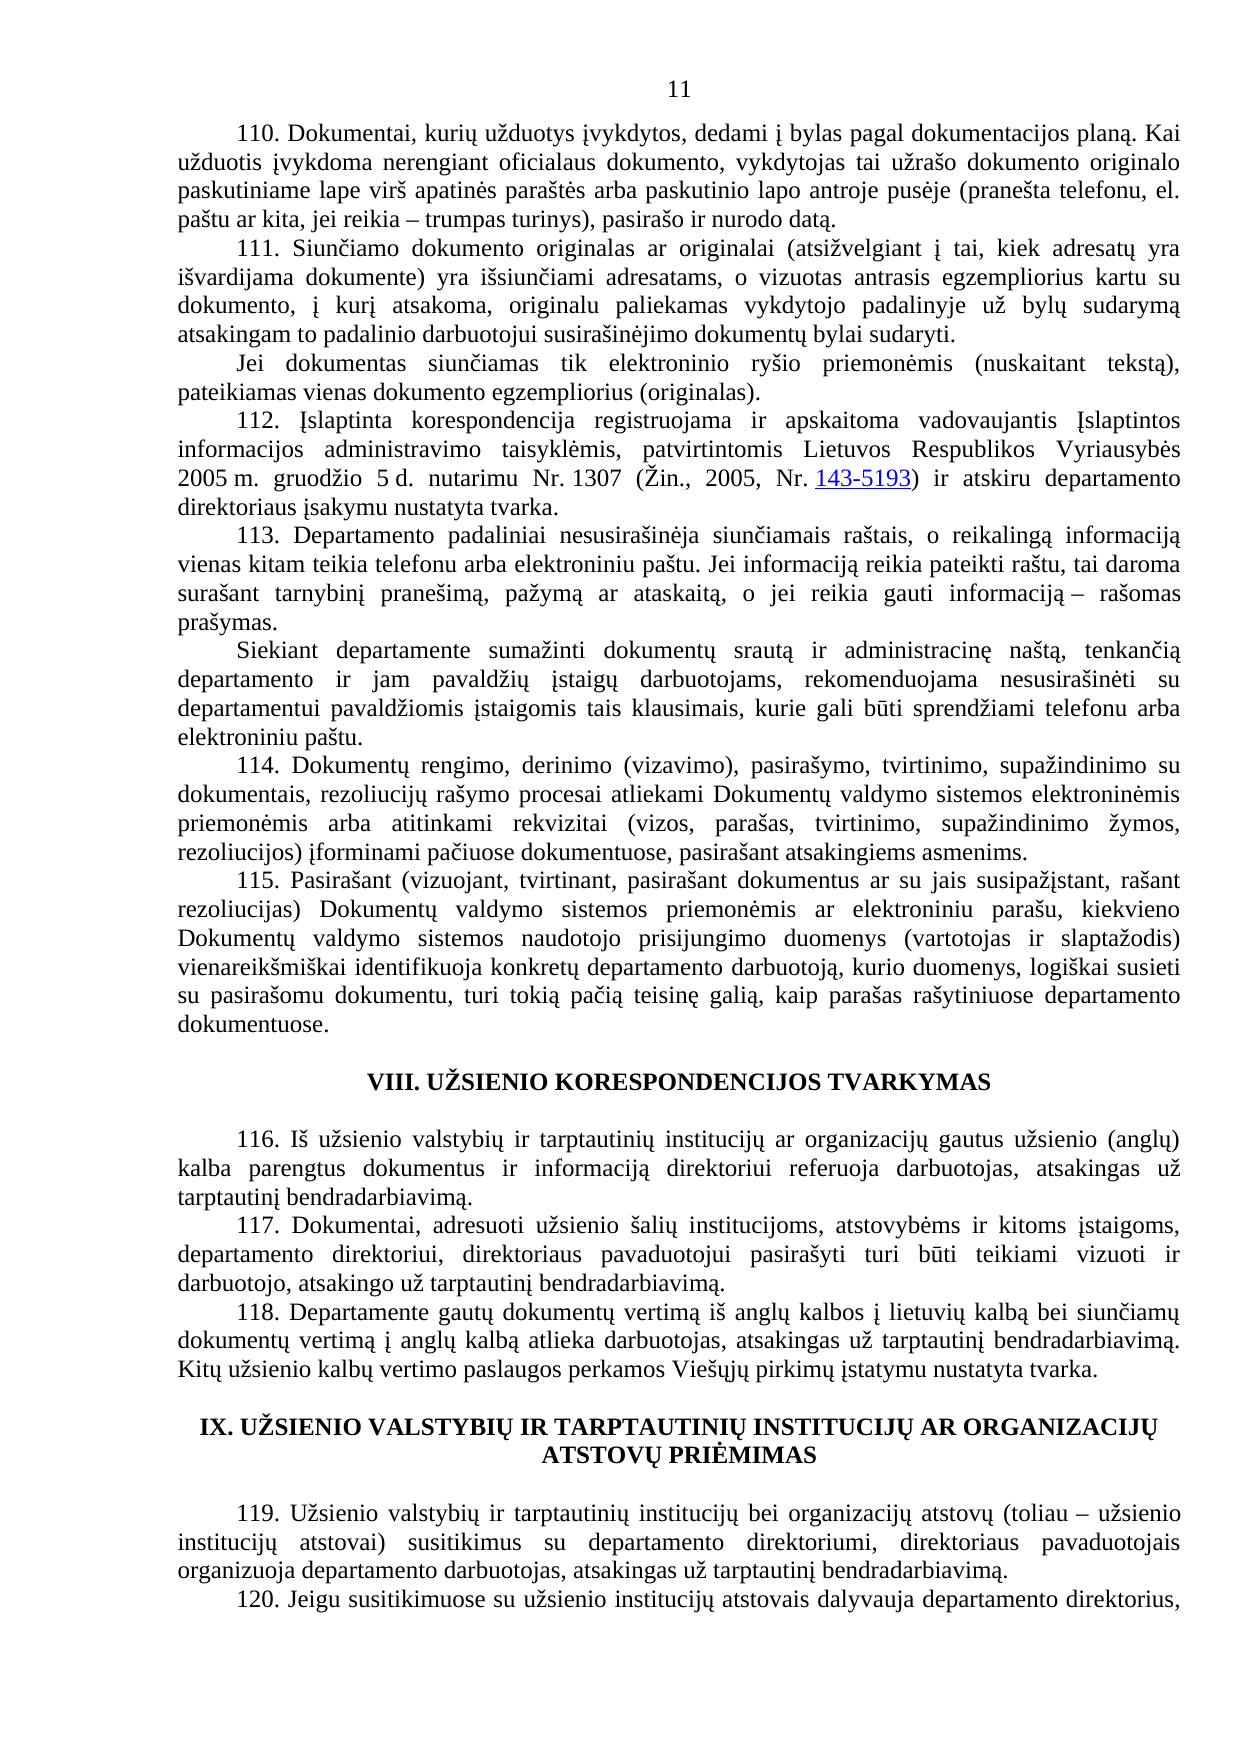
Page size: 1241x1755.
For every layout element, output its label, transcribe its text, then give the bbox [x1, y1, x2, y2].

text 114. Dokumentų rengimo, derinimo (vizavimo), pasirašymo, tvirtinimo, supažindinimo su dokumentais, rezoliucijų rašymo procesai atliekami Dokumentų valdymo sistemos elektroninėmis priemonėmis arba atitinkami rekvizitai (vizos, parašas, tvirtinimo, supažindinimo žymos, rezoliucijos) įforminami pačiuose dokumentuose, pasirašant atsakingiems asmenims. [177, 751, 1181, 866]
text Siekiant departamente sumažinti dokumentų srautą ir administracinę naštą, tenkančią departamento ir jam pavaldžių įstaigų darbuotojams, rekomenduojama nesusirašinėti su departamentui pavaldžiomis įstaigomis tais klausimais, kurie gali būti sprendžiami telefonu arba elektroniniu paštu. [177, 636, 1181, 751]
text 116. Iš užsienio valstybių ir tarptautinių institucijų ar organizacijų gautus užsienio (anglų) kalba parengtus dokumentus ir informaciją direktoriui referuoja darbuotojas, atsakingas už tarptautinį bendradarbiavimą. [177, 1124, 1181, 1211]
text 115. Pasirašant (vizuojant, tvirtinant, pasirašant dokumentus ar su jais susipažįstant, rašant rezoliucijas) Dokumentų valdymo sistemos priemonėmis ar elektroniniu parašu, kiekvieno Dokumentų valdymo sistemos naudotojo prisijungimo duomenys (vartotojas ir slaptažodis) vienareikšmiškai identifikuoja konkretų departamento darbuotoją, kurio duomenys, logiškai susieti su pasirašomu dokumentu, turi tokią pačią teisinę galią, kaip parašas rašytiniuose departamento dokumentuose. [177, 866, 1181, 1038]
text 111. Siunčiamo dokumento originalas ar originalai (atsižvelgiant į tai, kiek adresatų yra išvardijama dokumente) yra išsiunčiami adresatams, o vizuotas antrasis egzempliorius kartu su dokumento, į kurį atsakoma, originalu paliekamas vykdytojo padalinyje už bylų sudarymą atsakingam to padalinio darbuotojui susirašinėjimo dokumentų bylai sudaryti. [177, 233, 1181, 348]
text 110. Dokumentai, kurių užduotys įvykdytos, dedami į bylas pagal dokumentacijos planą. Kai užduotis įvykdoma nerengiant oficialaus dokumento, vykdytojas tai užrašo dokumento originalo paskutiniame lape virš apatinės paraštės arba paskutinio lapo antroje pusėje (pranešta telefonu, el. paštu ar kita, jei reikia – trumpas turinys), pasirašo ir nurodo datą. [177, 118, 1181, 233]
text 118. Departamente gautų dokumentų vertimą iš anglų kalbos į lietuvių kalbą bei siunčiamų dokumentų vertimą į anglų kalbą atlieka darbuotojas, atsakingas už tarptautinį bendradarbiavimą. Kitų užsienio kalbų vertimo paslaugos perkamos Viešųjų pirkimų įstatymu nustatyta tvarka. [177, 1297, 1181, 1383]
text 119. Užsienio valstybių ir tarptautinių institucijų bei organizacijų atstovų (toliau – užsienio institucijų atstovai) susitikimus su departamento direktoriumi, direktoriaus pavaduotojais organizuoja departamento darbuotojas, atsakingas už tarptautinį bendradarbiavimą. [177, 1498, 1181, 1584]
text VIII. UŽSIENIO KORESPONDENCIJOS TVARKYMAS [177, 1067, 1181, 1096]
text 117. Dokumentai, adresuoti užsienio šalių institucijoms, atstovybėms ir kitoms įstaigoms, departamento direktoriui, direktoriaus pavaduotojui pasirašyti turi būti teikiami vizuoti ir darbuotojo, atsakingo už tarptautinį bendradarbiavimą. [177, 1211, 1181, 1297]
text Jei dokumentas siunčiamas tik elektroninio ryšio priemonėmis (nuskaitant tekstą), pateikiamas vienas dokumento egzempliorius (originalas). [177, 348, 1181, 406]
text 120. Jeigu susitikimuose su užsienio institucijų atstovais dalyvauja departamento direktorius, [177, 1584, 1181, 1613]
text IX. UŽSIENIO VALSTYBIŲ IR TARPTAUTINIŲ institucijų Ar ORGANIZACIJŲ ATSTOVŲ PRIĖMIMAS [177, 1412, 1181, 1469]
text 113. Departamento padaliniai nesusirašinėja siunčiamais raštais, o reikalingą informaciją vienas kitam teikia telefonu arba elektroniniu paštu. Jei informaciją reikia pateikti raštu, tai daroma surašant tarnybinį pranešimą, pažymą ar ataskaitą, o jei reikia gauti informaciją – rašomas prašymas. [177, 521, 1181, 636]
text 112. Įslaptinta korespondencija registruojama ir apskaitoma vadovaujantis Įslaptintos informacijos administravimo taisyklėmis, patvirtintomis Lietuvos Respublikos Vyriausybės 2005 m. gruodžio 5 d. nutarimu Nr. 1307 (Žin., 2005, Nr. 143-5193) ir atskiru departamento direktoriaus įsakymu nustatyta tvarka. [177, 406, 1181, 521]
